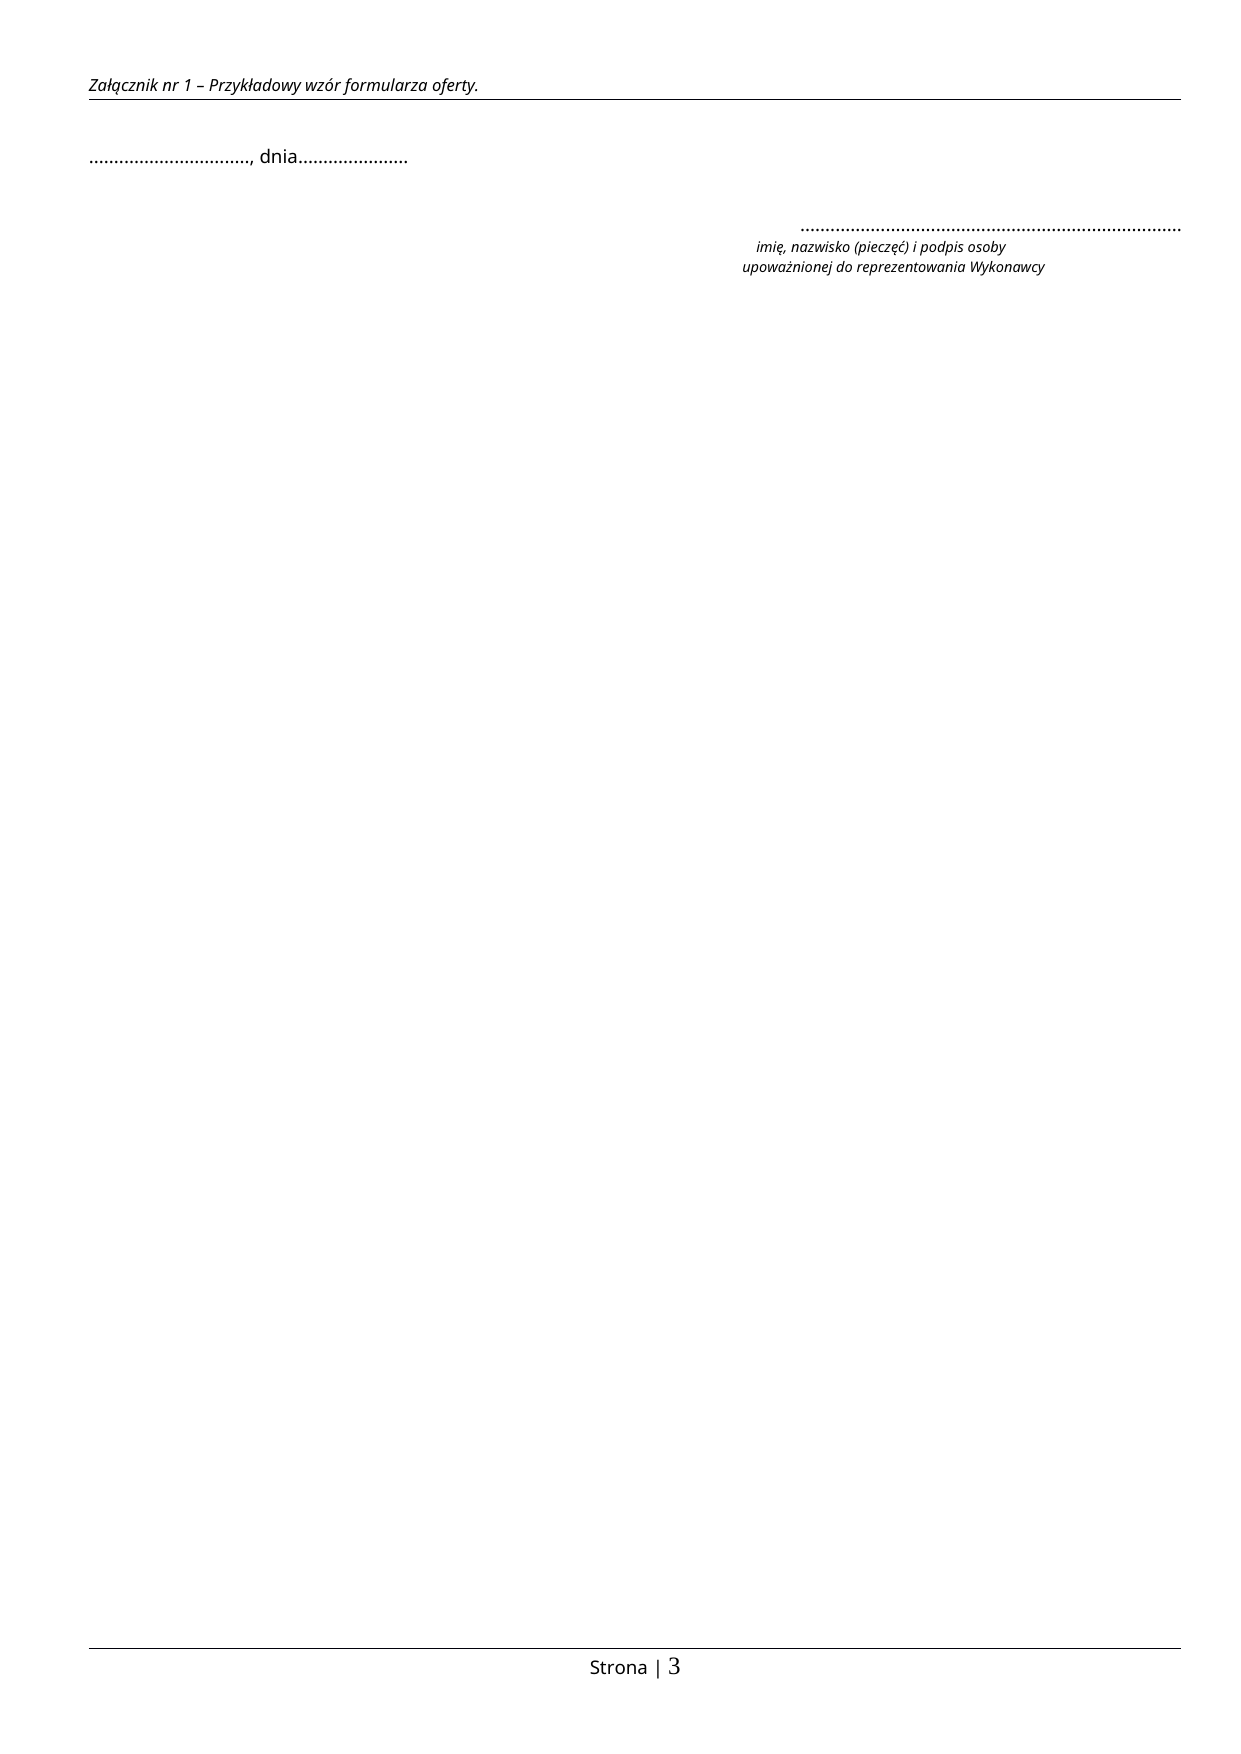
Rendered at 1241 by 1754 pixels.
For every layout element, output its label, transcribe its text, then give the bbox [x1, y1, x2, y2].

text imię, nazwisko (pieczęć) i podpis osoby [89, 237, 1181, 257]
text upoważnionej do reprezentowania Wykonawcy [89, 257, 1181, 277]
text ................................, dnia...................... [89, 144, 1181, 169]
text ............................................................................ [89, 212, 1181, 237]
